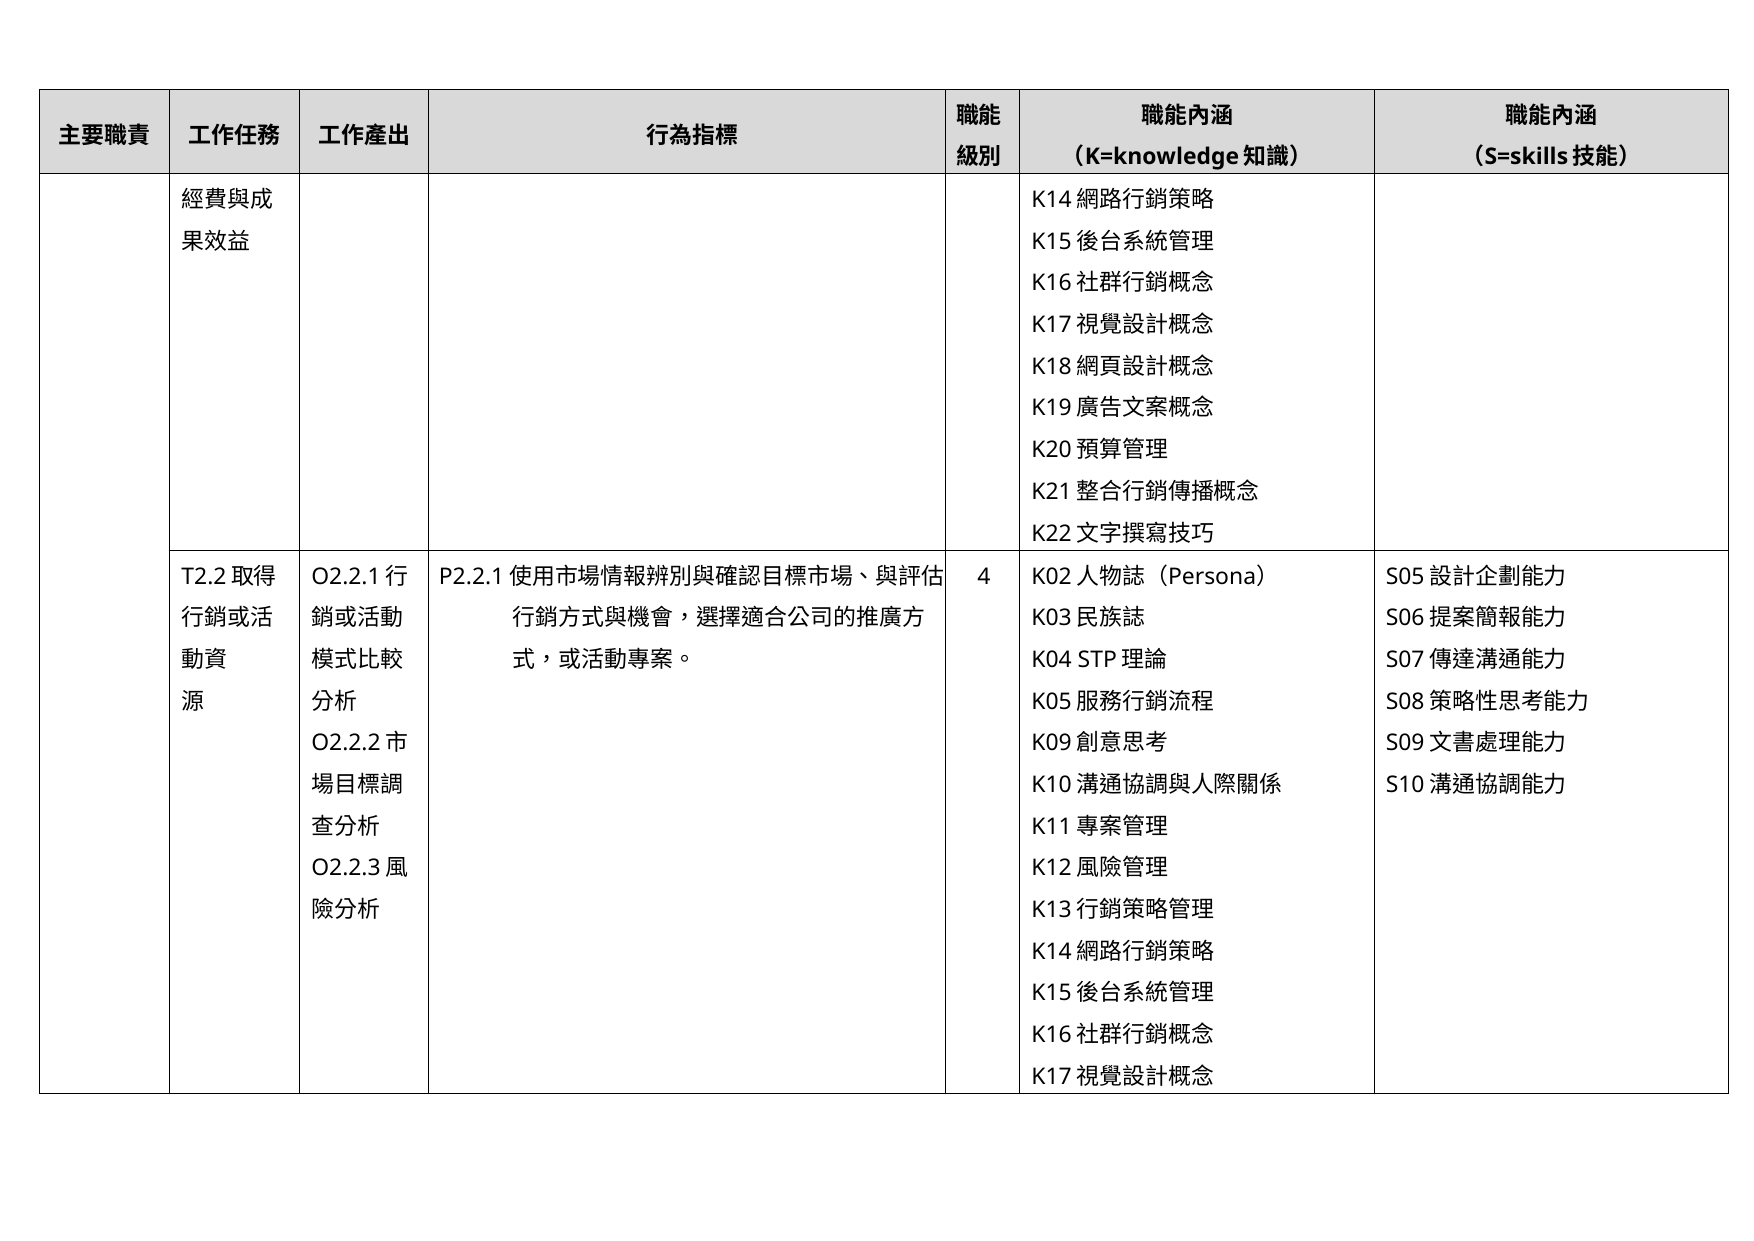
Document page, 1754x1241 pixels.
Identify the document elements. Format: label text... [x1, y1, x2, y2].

table_cell [40, 174, 169, 1092]
table_header 主要職責 [40, 90, 169, 173]
table_cell 4 [946, 551, 1019, 1092]
table_cell K14網路行銷策略 K15後台系統管理 K16社群行銷概念 K17視覺設計概念 K18網頁設計概念 K19廣告文案概念 K20預算管理 K21整合行銷傳播概念 K22文字撰寫技巧 [1020, 174, 1374, 550]
table_header 行為指標 [429, 90, 945, 173]
table_cell [300, 174, 428, 550]
table_cell [429, 174, 945, 550]
table_cell T2.2取得行銷或活動資 源 [170, 551, 299, 1092]
table_cell [946, 174, 1019, 550]
table_header 職能內涵 （K=knowledge知識） [1020, 90, 1374, 173]
table_cell [1375, 174, 1728, 550]
table_header 工作任務 [170, 90, 299, 173]
table_cell O2.2.1行銷或活動模式比較分析 O2.2.2市場目標調查分析 O2.2.3風險分析 [300, 551, 428, 1092]
table_cell 經費與成果效益 [170, 174, 299, 550]
table_cell P2.2.1使用市場情報辨別與確認目標市場、與評估行銷方式與機會，選擇適合公司的推廣方式，或活動專案。 [429, 551, 945, 1092]
table_header 職能級別 [946, 90, 1019, 173]
table_header 工作產出 [300, 90, 428, 173]
table_cell S05設計企劃能力 S06提案簡報能力 S07傳達溝通能力 S08策略性思考能力 S09文書處理能力 S10溝通協調能力 [1375, 551, 1728, 1092]
table_cell K02人物誌（Persona） K03民族誌 K04 STP理論 K05服務行銷流程 K09創意思考 K10溝通協調與人際關係 K11專案管理 K12風險管理 K13行銷策略管理 K14網路行銷策略 K15後台系統管理 K16社群行銷概念 K17視覺設計概念 [1020, 551, 1374, 1092]
table_header 職能內涵 （S=skills技能） [1375, 90, 1728, 173]
